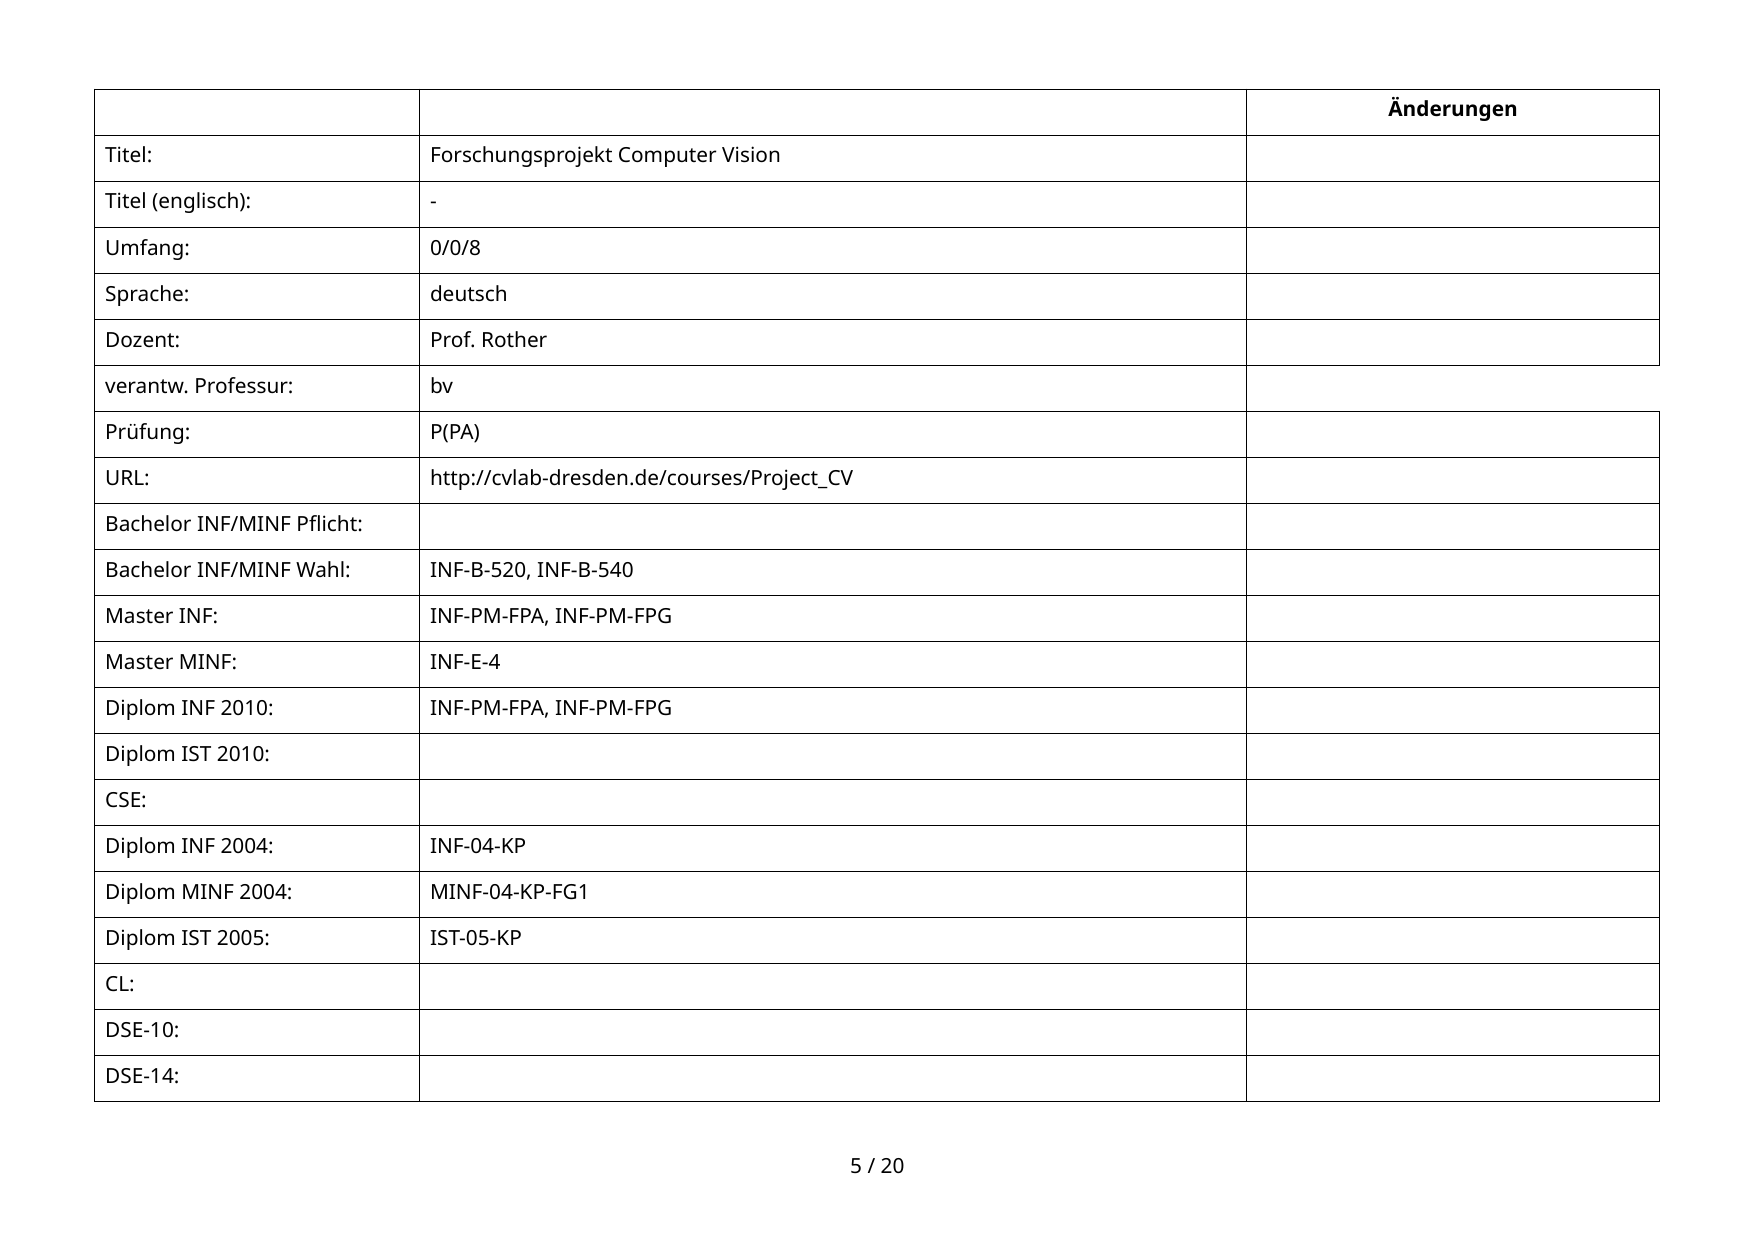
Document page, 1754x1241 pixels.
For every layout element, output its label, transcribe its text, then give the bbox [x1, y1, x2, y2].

table_cell [1247, 320, 1659, 365]
table_cell [420, 780, 1246, 825]
table_cell DSE-10: [95, 1010, 419, 1055]
table_cell Bachelor INF/MINF Pflicht: [95, 504, 419, 549]
table_cell Prüfung: [95, 412, 419, 457]
table_cell INF-PM-FPA, INF-PM-FPG [420, 596, 1246, 641]
table_cell INF-E-4 [420, 642, 1246, 687]
table_cell Prof. Rother [420, 320, 1246, 365]
table_cell [420, 1056, 1246, 1101]
table_cell [420, 734, 1246, 779]
table_cell CL: [95, 964, 419, 1009]
table_cell [1247, 688, 1659, 733]
table_cell [1247, 734, 1659, 779]
table_cell INF-PM-FPA, INF-PM-FPG [420, 688, 1246, 733]
table_cell 0/0/8 [420, 228, 1246, 273]
table_cell [1247, 780, 1659, 825]
table_cell CSE: [95, 780, 419, 825]
table_cell deutsch [420, 274, 1246, 319]
table_cell [1247, 826, 1659, 871]
table_header Änderungen [1247, 90, 1659, 134]
table_cell http://cvlab-dresden.de/courses/Project_CV [420, 458, 1246, 503]
table_cell [1247, 458, 1659, 503]
table_cell Bachelor INF/MINF Wahl: [95, 550, 419, 595]
table_cell Diplom IST 2005: [95, 918, 419, 963]
table_cell P(PA) [420, 412, 1246, 457]
table_cell Dozent: [95, 320, 419, 365]
table_header [95, 90, 419, 134]
table_cell verantw. Professur: [95, 366, 419, 411]
table_cell Diplom INF 2004: [95, 826, 419, 871]
table_cell bv [420, 366, 1246, 411]
table_cell [1247, 872, 1659, 917]
table_cell [1247, 504, 1659, 549]
table_cell [1247, 1056, 1659, 1101]
table_cell [1247, 964, 1659, 1009]
table_cell Titel: [95, 136, 419, 181]
table_cell Titel (englisch): [95, 182, 419, 227]
table_cell MINF-04-KP-FG1 [420, 872, 1246, 917]
table_cell [1247, 550, 1659, 595]
table_cell [420, 504, 1246, 549]
table_cell Forschungsprojekt Computer Vision [420, 136, 1246, 181]
table_cell Umfang: [95, 228, 419, 273]
table_cell [1247, 182, 1659, 227]
table_cell [1247, 642, 1659, 687]
table_cell [1247, 918, 1659, 963]
table_cell INF-04-KP [420, 826, 1246, 871]
table_cell - [420, 182, 1246, 227]
table_cell INF-B-520, INF-B-540 [420, 550, 1246, 595]
table_cell [1247, 228, 1659, 273]
table_cell Master MINF: [95, 642, 419, 687]
table_cell [1247, 412, 1659, 457]
table_cell [1247, 596, 1659, 641]
table_header [420, 90, 1246, 134]
table_cell [1247, 274, 1659, 319]
table_cell URL: [95, 458, 419, 503]
table_cell Diplom IST 2010: [95, 734, 419, 779]
table_cell Diplom INF 2010: [95, 688, 419, 733]
table_cell [420, 964, 1246, 1009]
table_cell Master INF: [95, 596, 419, 641]
table_cell Sprache: [95, 274, 419, 319]
table_cell [1247, 1010, 1659, 1055]
table_cell [1247, 136, 1659, 181]
table_cell IST-05-KP [420, 918, 1246, 963]
table_cell DSE-14: [95, 1056, 419, 1101]
table_cell [420, 1010, 1246, 1055]
table_cell Diplom MINF 2004: [95, 872, 419, 917]
